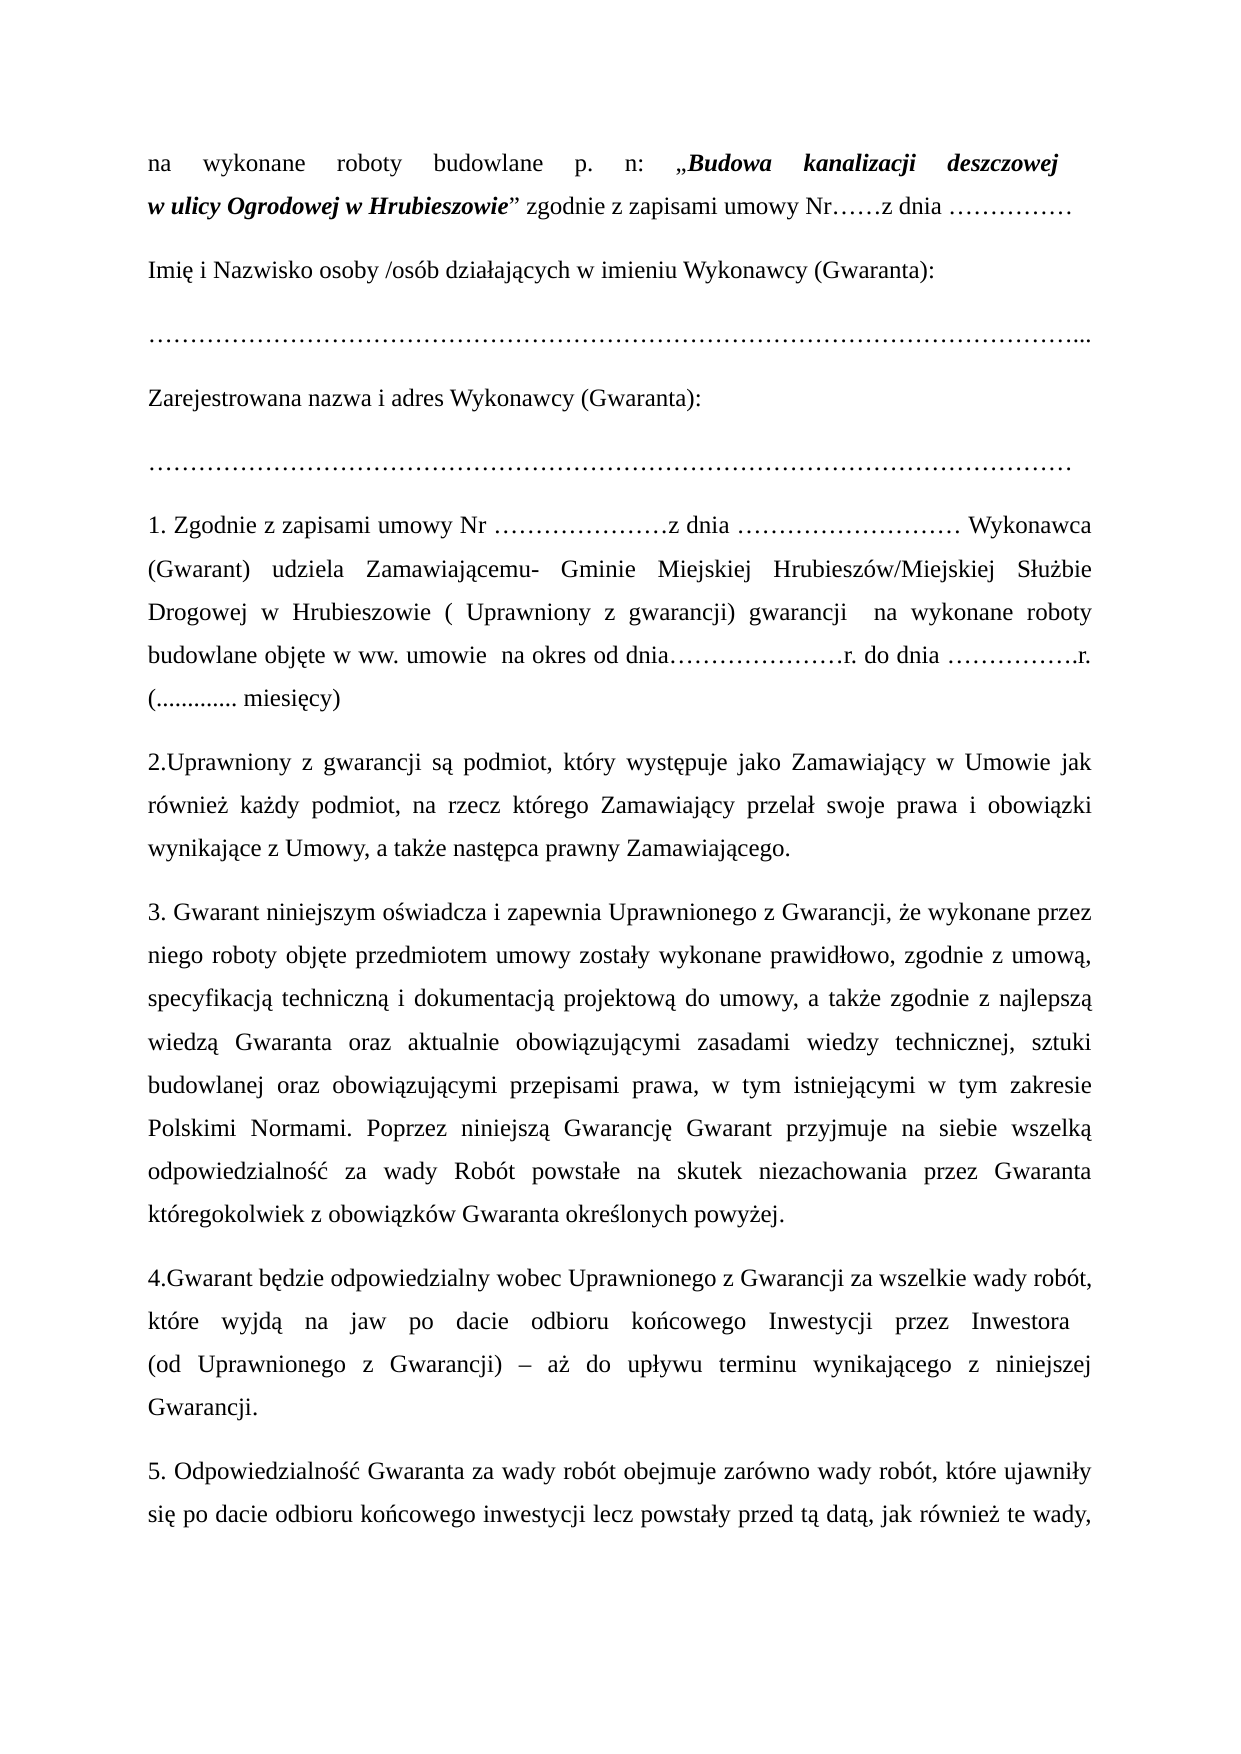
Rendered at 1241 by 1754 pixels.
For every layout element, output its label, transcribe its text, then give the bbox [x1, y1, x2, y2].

text …………………………………………………………………………………………………... [148, 319, 1093, 347]
text ………………………………………………………………………………………………… [148, 447, 1093, 475]
text 1. Zgodnie z zapisami umowy Nr …………………z dnia ……………………… Wykonawca (Gwarant) udziela Zamawiającemu- Gminie Miejskiej Hrubieszów/Miejskiej Służbie Drogowej w Hrubieszowie ( Uprawniony z gwarancji) gwarancji na wykonane roboty budowlane objęte w ww. umowie na okres od dnia…………………r. do dnia …………….r. (............. miesięcy) [148, 511, 1093, 712]
text 3. Gwarant niniejszym oświadcza i zapewnia Uprawnionego z Gwarancji, że wykonane przez niego roboty objęte przedmiotem umowy zostały wykonane prawidłowo, zgodnie z umową, specyfikacją techniczną i dokumentacją projektową do umowy, a także zgodnie z najlepszą wiedzą Gwaranta oraz aktualnie obowiązującymi zasadami wiedzy technicznej, sztuki budowlanej oraz obowiązującymi przepisami prawa, w tym istniejącymi w tym zakresie Polskimi Normami. Poprzez niniejszą Gwarancję Gwarant przyjmuje na siebie wszelką odpowiedzialność za wady Robót powstałe na skutek niezachowania przez Gwaranta któregokolwiek z obowiązków Gwaranta określonych powyżej. [148, 897, 1093, 1228]
text 5. Odpowiedzialność Gwaranta za wady robót obejmuje zarówno wady robót, które ujawniły się po dacie odbioru końcowego inwestycji lecz powstały przed tą datą, jak również te wady, [148, 1456, 1093, 1528]
text 2.Uprawniony z gwarancji są podmiot, który występuje jako Zamawiający w Umowie jak również każdy podmiot, na rzecz którego Zamawiający przelał swoje prawa i obowiązki wynikające z Umowy, a także następca prawny Zamawiającego. [148, 747, 1093, 862]
text na wykonane roboty budowlane p. n: „Budowa kanalizacji deszczowej w ulicy Ogrodowej w Hrubieszowie” zgodnie z zapisami umowy Nr……z dnia …………… [148, 148, 1093, 219]
text Imię i Nazwisko osoby /osób działających w imieniu Wykonawcy (Gwaranta): [148, 255, 1093, 283]
text Zarejestrowana nazwa i adres Wykonawcy (Gwaranta): [148, 383, 1093, 411]
text 4.Gwarant będzie odpowiedzialny wobec Uprawnionego z Gwarancji za wszelkie wady robót, które wyjdą na jaw po dacie odbioru końcowego Inwestycji przez Inwestora (od Uprawnionego z Gwarancji) – aż do upływu terminu wynikającego z niniejszej Gwarancji. [148, 1263, 1093, 1421]
